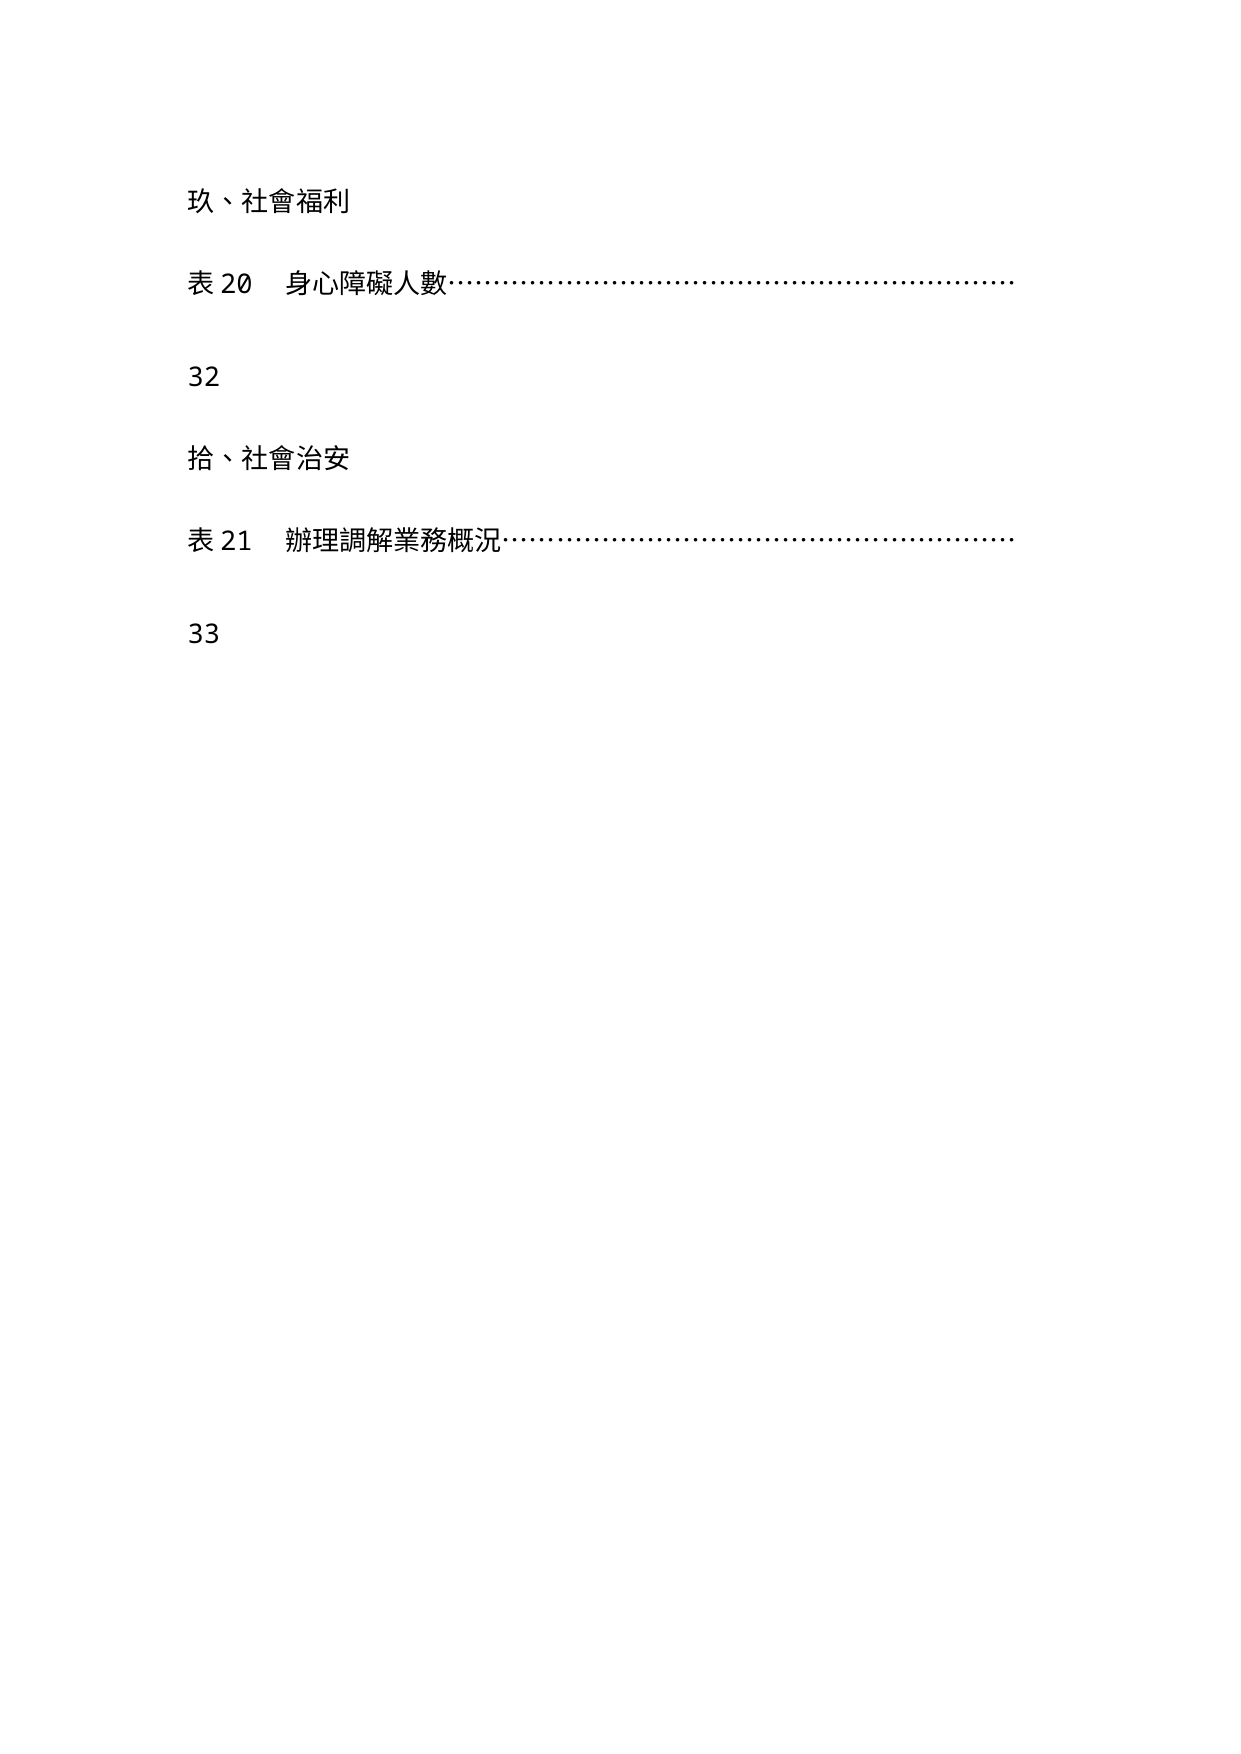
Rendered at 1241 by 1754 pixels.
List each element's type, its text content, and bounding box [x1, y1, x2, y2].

text 玖、社會福利 [187, 158, 1053, 221]
text 表20 身心障礙人數……………………………………………………… 32 [187, 240, 1053, 397]
text 拾、社會治安 [187, 415, 1053, 477]
text 表21 辦理調解業務概況………………………………………………… 33 [187, 497, 1053, 653]
